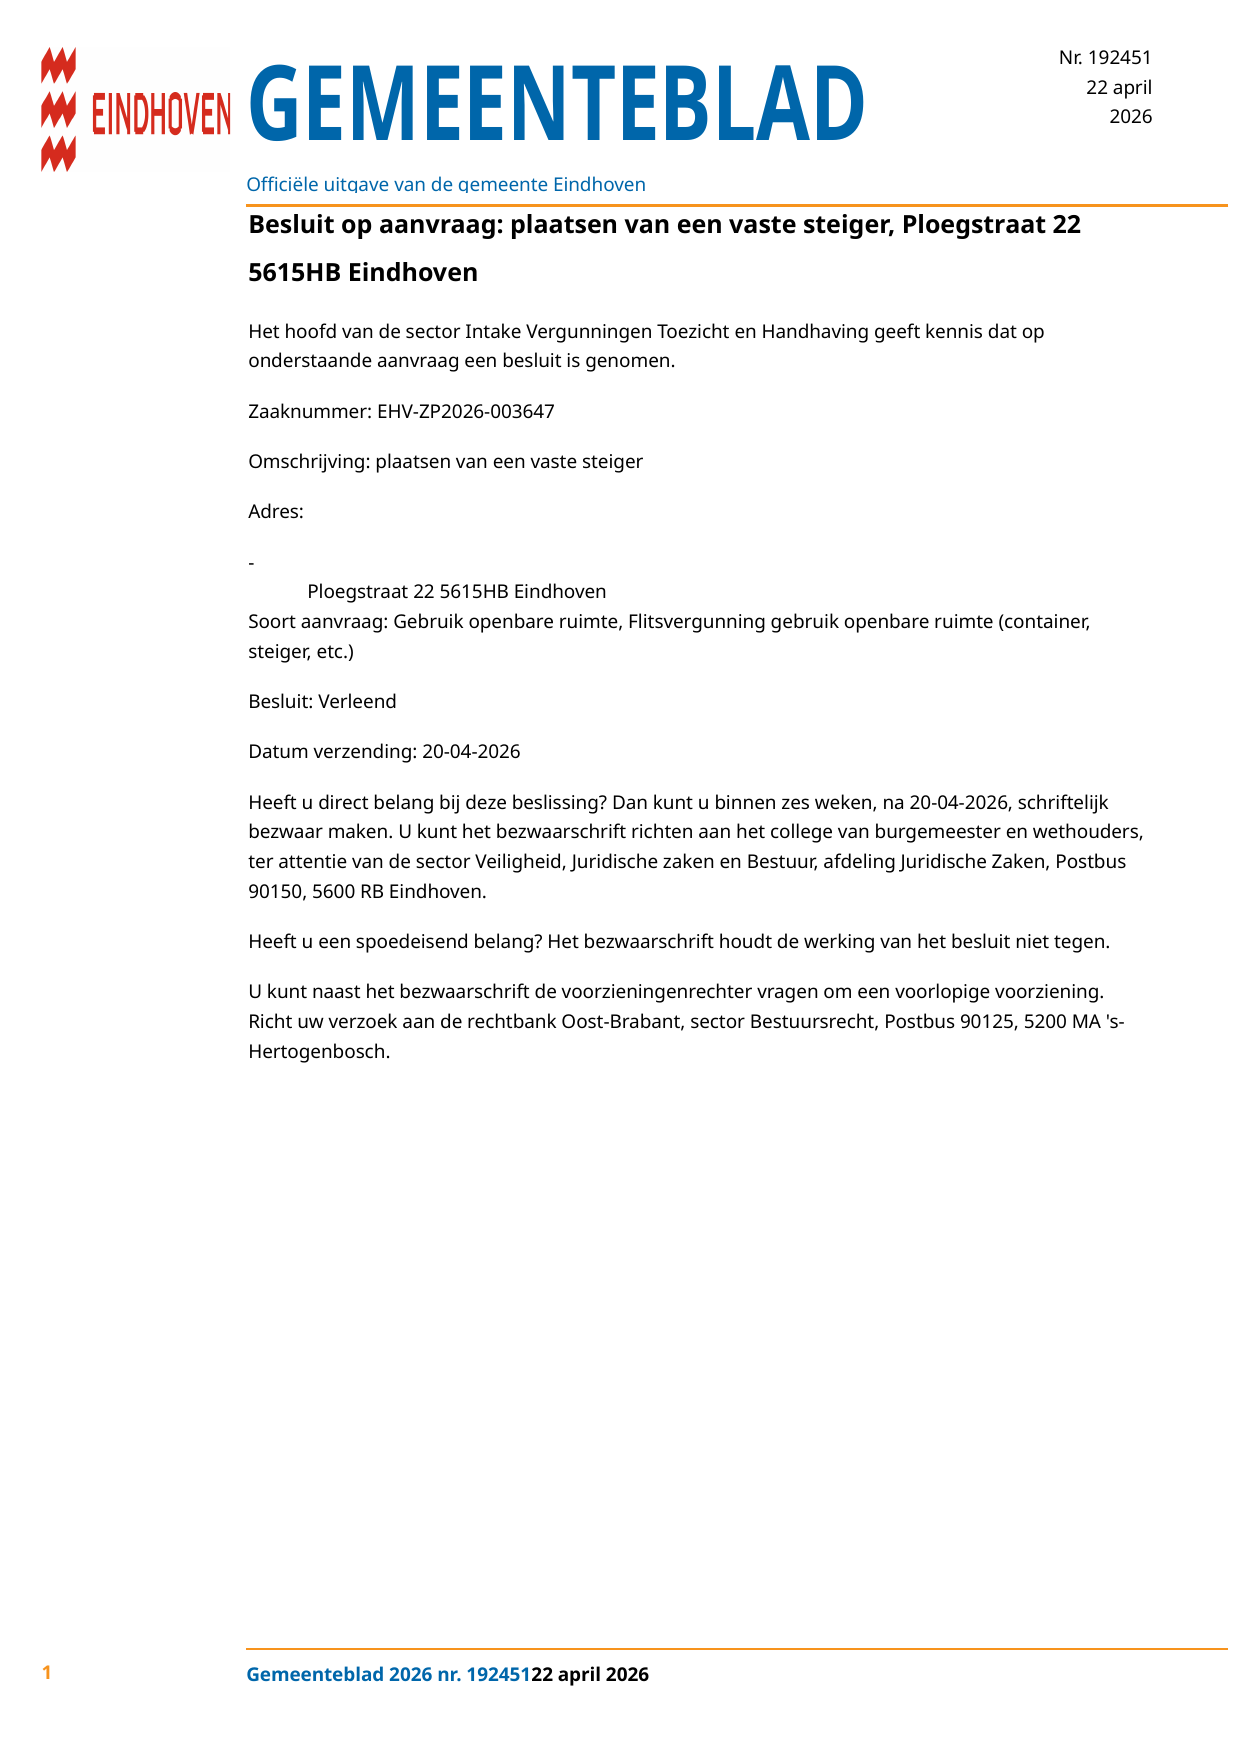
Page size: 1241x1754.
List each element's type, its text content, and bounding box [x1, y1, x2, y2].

text Datum verzending: 20-04-2026 [248, 739, 1152, 764]
text Besluit op aanvraag: plaatsen van een vaste steiger, Ploegstraat 22 5615HB Eindhoven [248, 207, 1152, 288]
text Heeft u een spoedeisend belang? Het bezwaarschrift houdt de werking van het besluit niet tegen. [248, 928, 1152, 954]
text Heeft u direct belang bij deze beslissing? Dan kunt u binnen zes weken, na 20-04-2026, schriftelijk bezwaar maken. U kunt het bezwaarschrift richten aan het college van burgemeester en wethouders, ter attentie van de sector Veiligheid, Juridische zaken en Bestuur, afdeling Juridische Zaken, Postbus 90150, 5600 RB Eindhoven. [248, 789, 1152, 904]
text Adres: [248, 499, 1152, 524]
text Omschrijving: plaatsen van een vaste steiger [248, 448, 1152, 474]
text U kunt naast het bezwaarschrift de voorzieningenrechter vragen om een voorlopige voorziening. Richt uw verzoek aan de rechtbank Oost-Brabant, sector Bestuursrecht, Postbus 90125, 5200 MA 's-Hertogenbosch. [248, 979, 1152, 1064]
text Soort aanvraag: Gebruik openbare ruimte, Flitsvergunning gebruik openbare ruimte (container, steiger, etc.) [248, 608, 1152, 664]
text Besluit: Verleend [248, 688, 1152, 714]
text Zaaknummer: EHV-ZP2026-003647 [248, 398, 1152, 424]
picture [41, 47, 231, 172]
text Het hoofd van de sector Intake Vergunningen Toezicht en Handhaving geeft kennis dat op onderstaande aanvraag een besluit is genomen. [248, 318, 1152, 373]
list Ploegstraat 22 5615HB Eindhoven [248, 579, 1152, 604]
